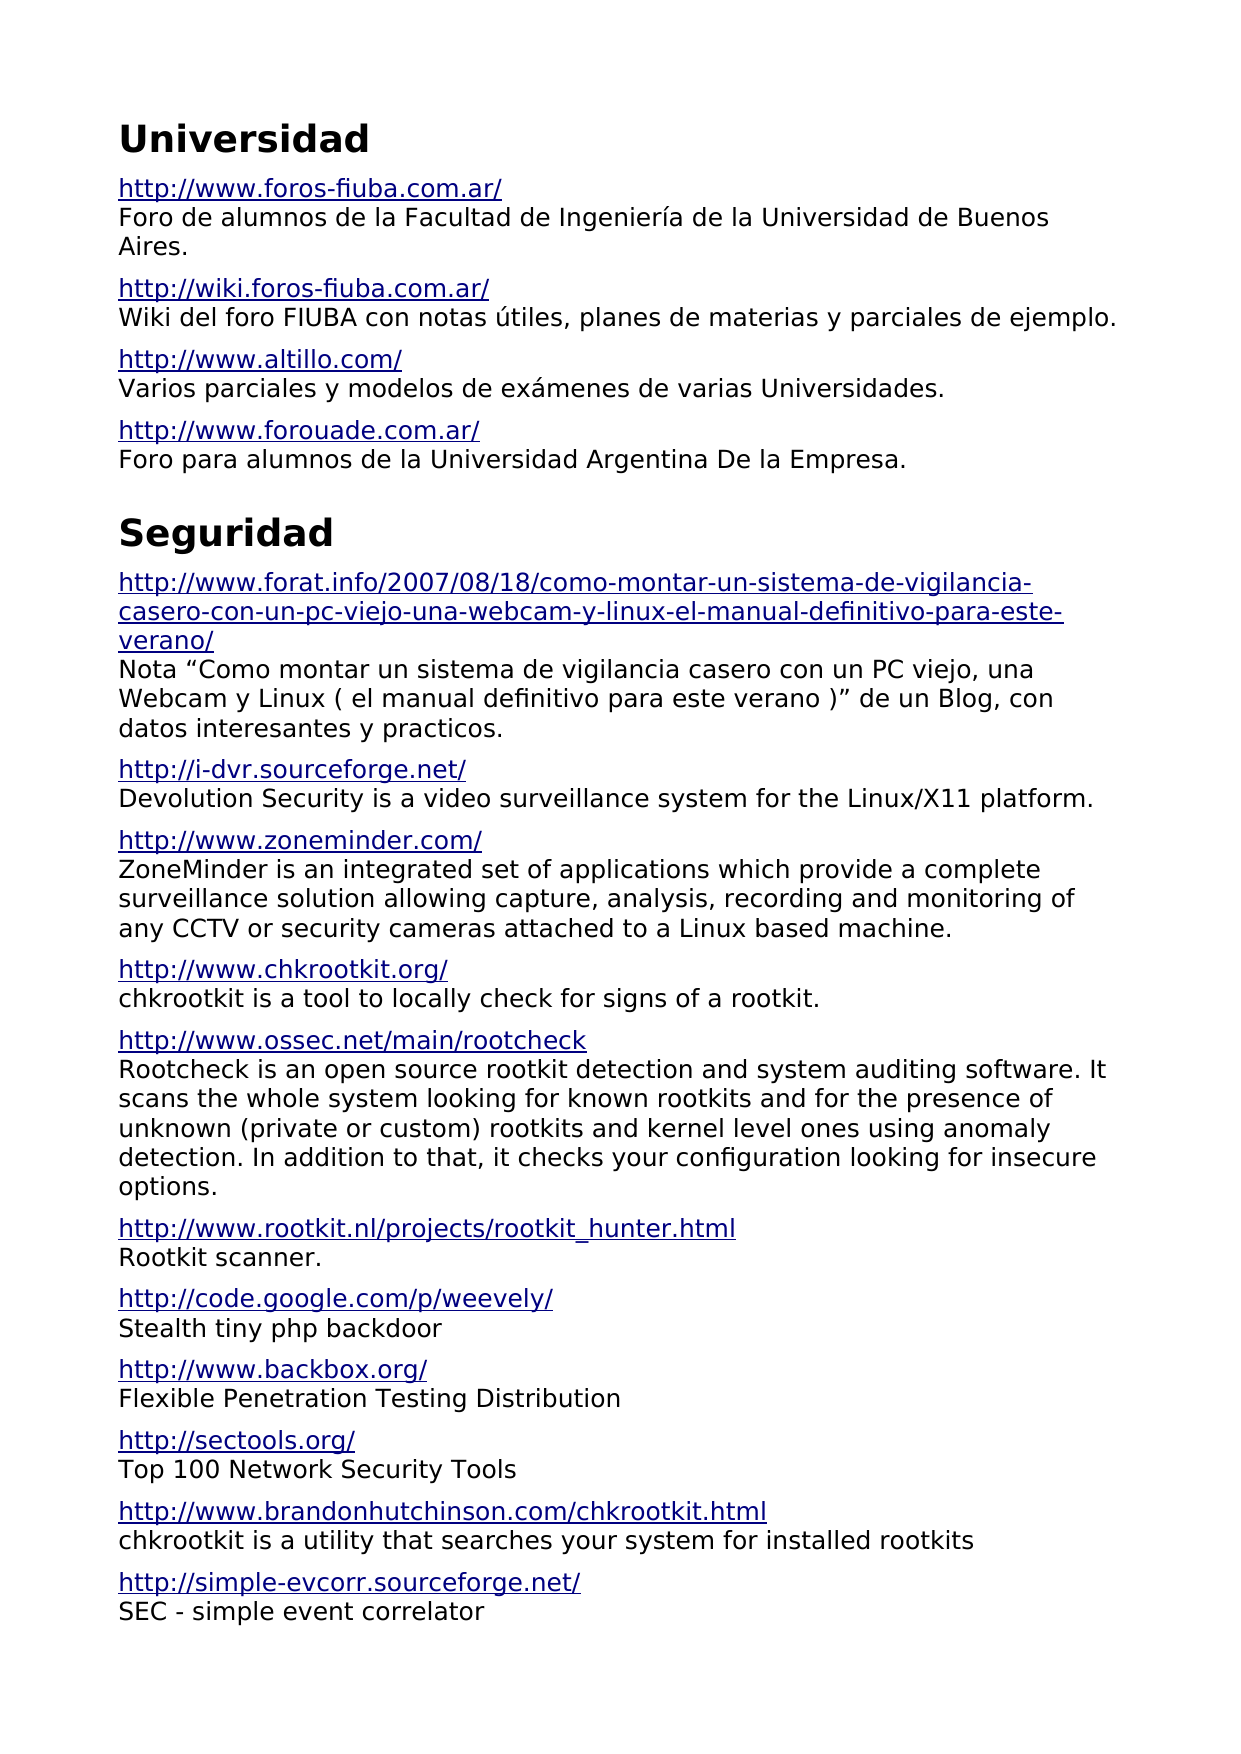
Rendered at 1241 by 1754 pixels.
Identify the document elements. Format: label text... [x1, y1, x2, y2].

text http://i-dvr.sourceforge.net/ Devolution Security is a video surveillance system for the Linux/X11 platform. [118, 755, 1122, 814]
subtitle Seguridad [118, 512, 1122, 555]
text http://code.google.com/p/weevely/ Stealth tiny php backdoor [118, 1284, 1122, 1343]
text http://www.rootkit.nl/projects/rootkit_hunter.html Rootkit scanner. [118, 1214, 1122, 1272]
text http://www.zoneminder.com/ ZoneMinder is an integrated set of applications which provide a complete surveillance solution allowing capture, analysis, recording and monitoring of any CCTV or security cameras attached to a Linux based machine. [118, 826, 1122, 943]
text http://www.chkrootkit.org/ chkrootkit is a tool to locally check for signs of a rootkit. [118, 955, 1122, 1014]
text http://www.forat.info/2007/08/18/como-montar-un-sistema-de-vigilancia-casero-con-un-pc-viejo-una-webcam-y-linux-el-manual-definitivo-para-este-verano/ Nota “Como montar un sistema de vigilancia casero con un PC viejo, una Webcam y Linux ( el manual definitivo para este verano )” de un Blog, con datos interesantes y practicos. [118, 568, 1122, 743]
text http://simple-evcorr.sourceforge.net/ SEC - simple event correlator [118, 1568, 1122, 1626]
subtitle Universidad [118, 118, 1122, 162]
text http://www.backbox.org/ Flexible Penetration Testing Distribution [118, 1355, 1122, 1414]
text http://www.altillo.com/ Varios parciales y modelos de exámenes de varias Universidades. [118, 345, 1122, 403]
text http://www.forouade.com.ar/ Foro para alumnos de la Universidad Argentina De la Empresa. [118, 416, 1122, 474]
text http://wiki.foros-fiuba.com.ar/ Wiki del foro FIUBA con notas útiles, planes de materias y parciales de ejemplo. [118, 274, 1122, 333]
text http://www.brandonhutchinson.com/chkrootkit.html chkrootkit is a utility that searches your system for installed rootkits [118, 1497, 1122, 1555]
text http://www.ossec.net/main/rootcheck Rootcheck is an open source rootkit detection and system auditing software. It scans the whole system looking for known rootkits and for the presence of unknown (private or custom) rootkits and kernel level ones using anomaly detection. In addition to that, it checks your configuration looking for insecure options. [118, 1026, 1122, 1201]
text http://sectools.org/ Top 100 Network Security Tools [118, 1426, 1122, 1484]
text http://www.foros-fiuba.com.ar/ Foro de alumnos de la Facultad de Ingeniería de la Universidad de Buenos Aires. [118, 174, 1122, 262]
